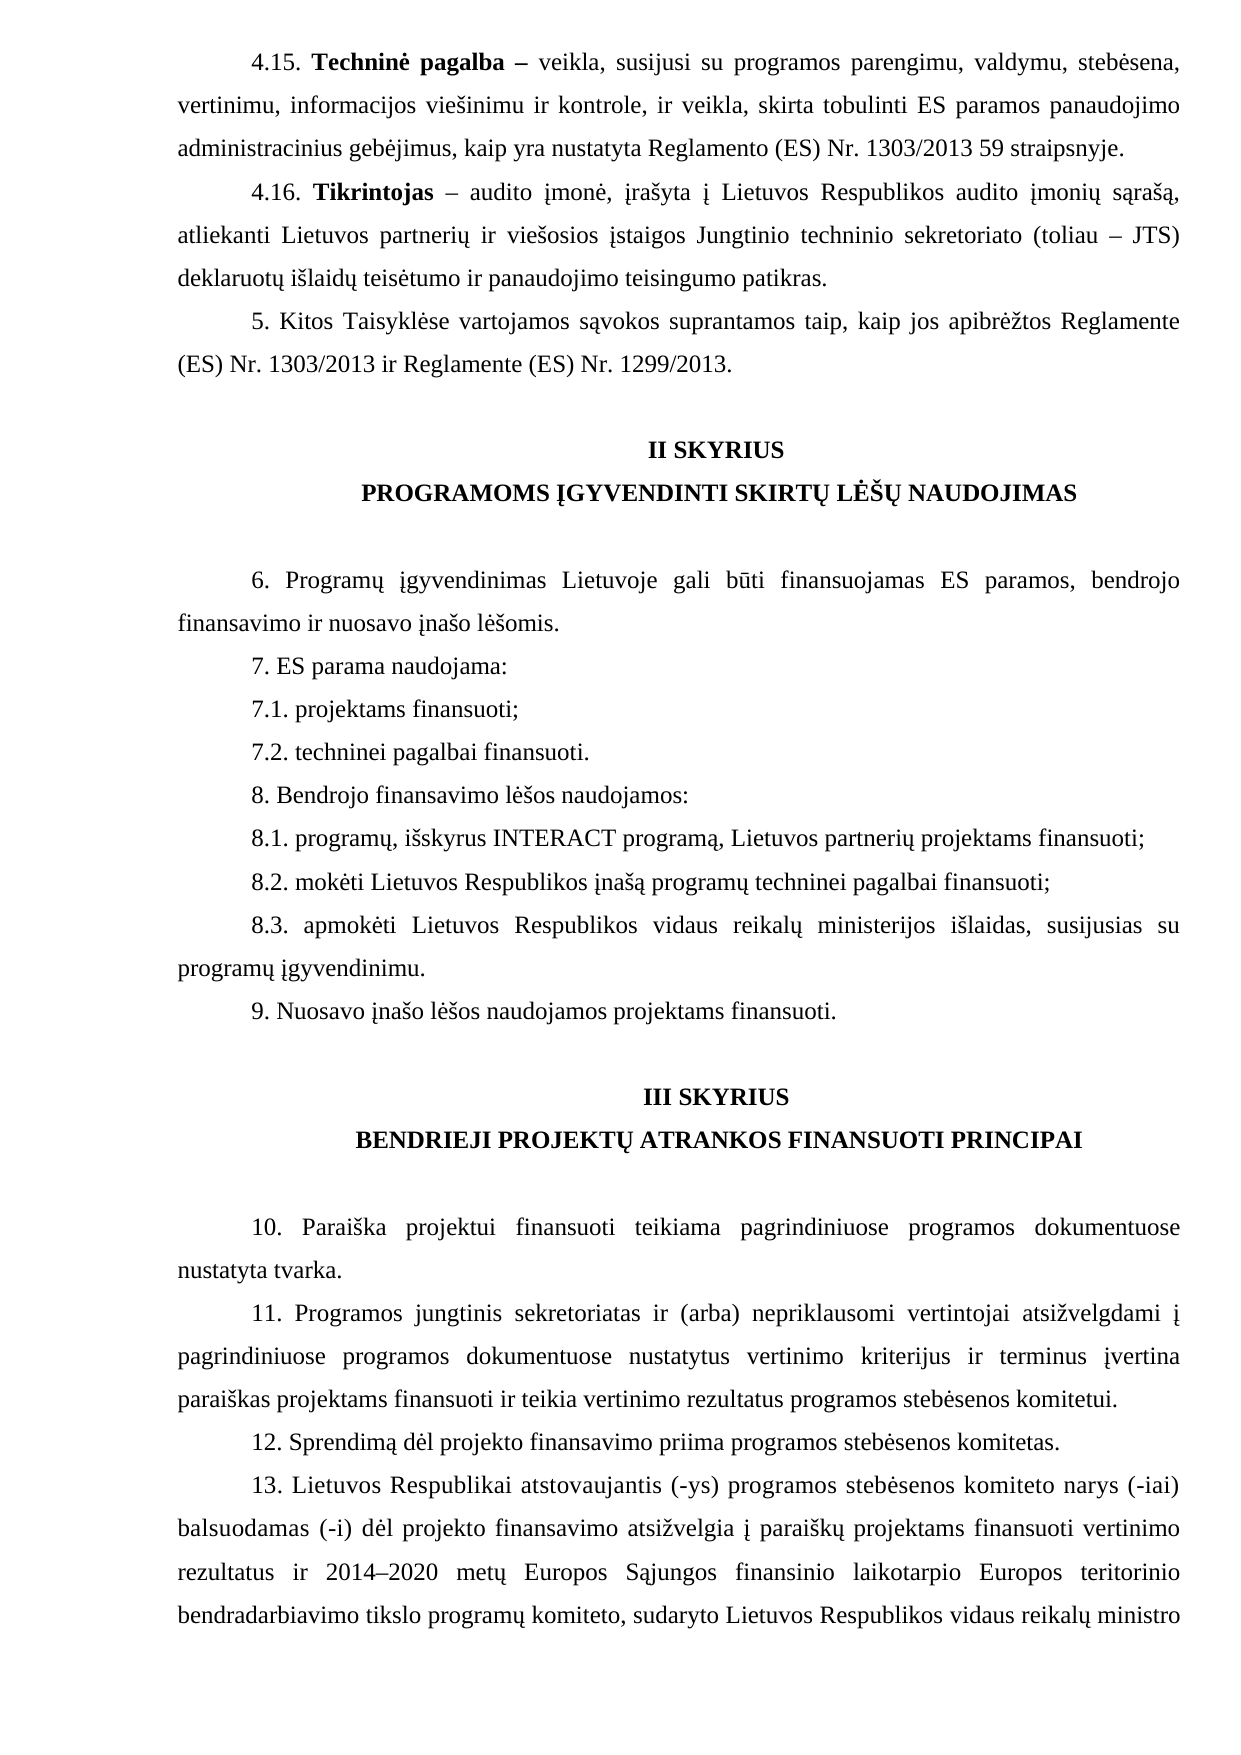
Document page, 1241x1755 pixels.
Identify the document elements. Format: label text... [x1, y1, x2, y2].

text III SKYRIUS [177, 1082, 1181, 1111]
text 5. Kitos Taisyklėse vartojamos sąvokos suprantamos taip, kaip jos apibrėžtos Reglamente (ES) Nr. 1303/2013 ir Reglamente (ES) Nr. 1299/2013. [177, 306, 1181, 378]
text 7. ES parama naudojama: [177, 651, 1181, 680]
text 8. Bendrojo finansavimo lėšos naudojamos: [177, 780, 1181, 809]
text 4.15. Techninė pagalba – veikla, susijusi su programos parengimu, valdymu, stebėsena, vertinimu, informacijos viešinimu ir kontrole, ir veikla, skirta tobulinti ES paramos panaudojimo administracinius gebėjimus, kaip yra nustatyta Reglamento (ES) Nr. 1303/2013 59 straipsnyje. [177, 47, 1181, 162]
text PROGRAMOMS ĮGYVENDINTI SKIRTŲ LĖŠŲ NAUDOJIMAS [177, 478, 1181, 507]
text 12. Sprendimą dėl projekto finansavimo priima programos stebėsenos komitetas. [177, 1427, 1181, 1456]
text 13. Lietuvos Respublikai atstovaujantis (-ys) programos stebėsenos komiteto narys (-iai) balsuodamas (-i) dėl projekto finansavimo atsižvelgia į paraiškų projektams finansuoti vertinimo rezultatus ir 2014–2020 metų Europos Sąjungos finansinio laikotarpio Europos teritorinio bendradarbiavimo tikslo programų komiteto, sudaryto Lietuvos Respublikos vidaus reikalų ministro [177, 1470, 1181, 1628]
text BENDRIEJI PROJEKTŲ ATRANKOS FINANSUOTI PRINCIPAI [177, 1125, 1181, 1154]
text 9. Nuosavo įnašo lėšos naudojamos projektams finansuoti. [177, 996, 1181, 1025]
text 11. Programos jungtinis sekretoriatas ir (arba) nepriklausomi vertintojai atsižvelgdami į pagrindiniuose programos dokumentuose nustatytus vertinimo kriterijus ir terminus įvertina paraiškas projektams finansuoti ir teikia vertinimo rezultatus programos stebėsenos komitetui. [177, 1298, 1181, 1413]
text II SKYRIUS [177, 435, 1181, 464]
text 8.1. programų, išskyrus INTERACT programą, Lietuvos partnerių projektams finansuoti; [177, 823, 1181, 852]
text 10. Paraiška projektui finansuoti teikiama pagrindiniuose programos dokumentuose nustatyta tvarka. [177, 1212, 1181, 1283]
text 8.2. mokėti Lietuvos Respublikos įnašą programų techninei pagalbai finansuoti; [177, 867, 1181, 895]
text 7.1. projektams finansuoti; [177, 694, 1181, 723]
text 4.16. Tikrintojas – audito įmonė, įrašyta į Lietuvos Respublikos audito įmonių sąrašą, atliekanti Lietuvos partnerių ir viešosios įstaigos Jungtinio techninio sekretoriato (toliau – JTS) deklaruotų išlaidų teisėtumo ir panaudojimo teisingumo patikras. [177, 177, 1181, 292]
text 7.2. techninei pagalbai finansuoti. [177, 737, 1181, 766]
text 6. Programų įgyvendinimas Lietuvoje gali būti finansuojamas ES paramos, bendrojo finansavimo ir nuosavo įnašo lėšomis. [177, 565, 1181, 637]
text 8.3. apmokėti Lietuvos Respublikos vidaus reikalų ministerijos išlaidas, susijusias su programų įgyvendinimu. [177, 910, 1181, 982]
